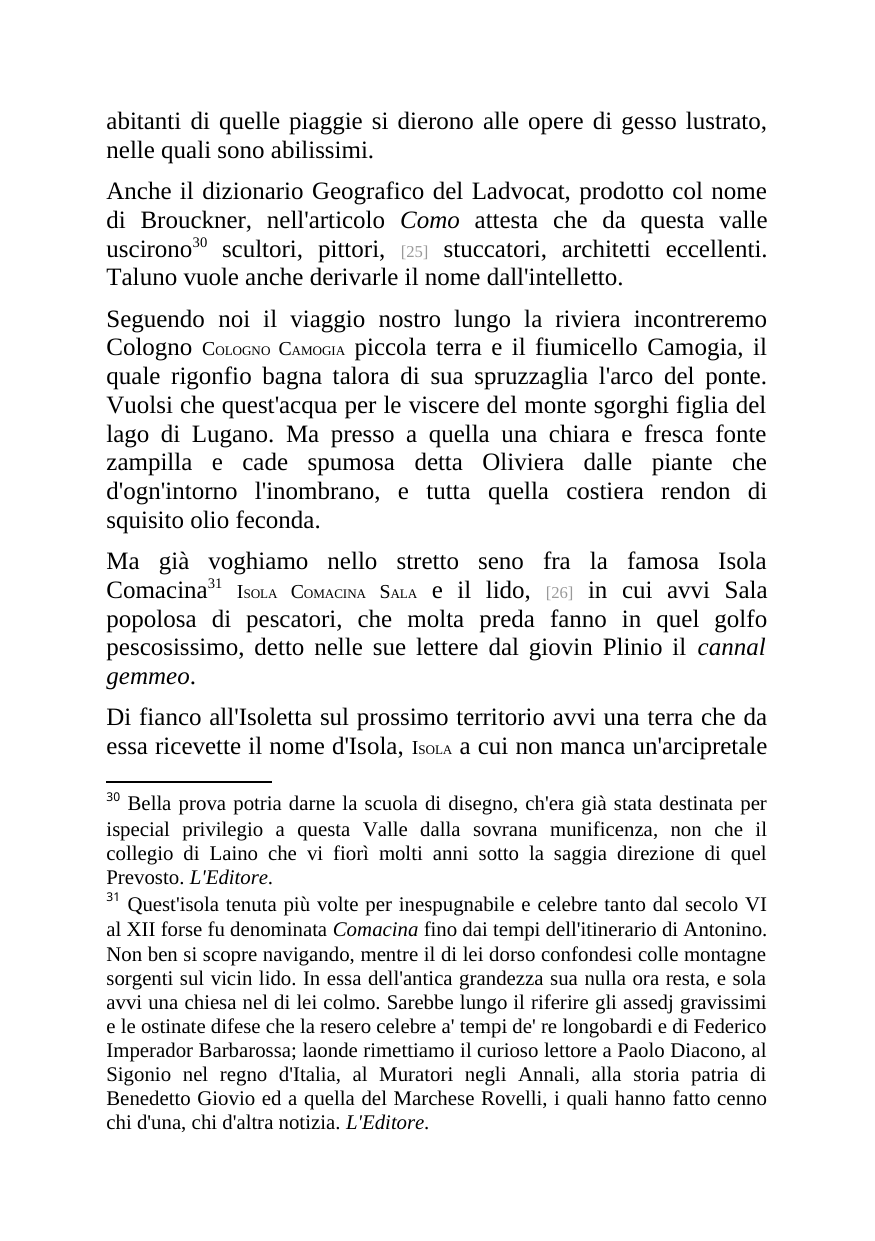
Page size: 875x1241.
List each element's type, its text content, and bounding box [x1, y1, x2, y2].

text Anche il dizionario Geografico del Ladvocat, prodotto col nome di Brouckner, nell'articolo Como attesta che da questa valle uscirono scultori, pittori, [25] stuccatori, architetti eccellenti. Taluno vuole anche derivarle il nome dall'intelletto. [106, 176, 768, 291]
text Bella prova potria darne la scuola di disegno, ch'era già stata destinata per ispecial privilegio a questa Valle dalla sovrana munificenza, non che il collegio di Laino che vi fiorì molti anni sotto la saggia direzione di quel Prevosto. L'Editore. [106, 788, 768, 889]
text abitanti di quelle piaggie si dierono alle opere di gesso lustrato, nelle quali sono abilissimi. [106, 106, 768, 164]
text Ma già voghiamo nello stretto seno fra la famosa Isola Comacina Isola Comacina Sala e il lido, [26] in cui avvi Sala popolosa di pescatori, che molta preda fanno in quel golfo pescosissimo, detto nelle sue lettere dal giovin Plinio il cannal gemmeo. [106, 546, 768, 690]
text Seguendo noi il viaggio nostro lungo la riviera incontreremo Cologno Cologno Camogia piccola terra e il fiumicello Camogia, il quale rigonfio bagna talora di sua spruzzaglia l'arco del ponte. Vuolsi che quest'acqua per le viscere del monte sgorghi figlia del lago di Lugano. Ma presso a quella una chiara e fresca fonte zampilla e cade spumosa detta Oliviera dalle piante che d'ogn'intorno l'inombrano, e tutta quella costiera rendon di squisito olio feconda. [106, 304, 768, 534]
text Quest'isola tenuta più volte per inespugnabile e celebre tanto dal secolo VI al XII forse fu denominata Comacina fino dai tempi dell'itinerario di Antonino. Non ben si scopre navigando, mentre il di lei dorso confondesi colle montagne sorgenti sul vicin lido. In essa dell'antica grandezza sua nulla ora resta, e sola avvi una chiesa nel di lei colmo. Sarebbe lungo il riferire gli assedj gravissimi e le ostinate difese che la resero celebre a' tempi de' re longobardi e di Federico Imperador Barbarossa; laonde rimettiamo il curioso lettore a Paolo Diacono, al Sigonio nel regno d'Italia, al Muratori negli Annali, alla storia patria di Benedetto Giovio ed a quella del Marchese Rovelli, i quali hanno fatto cenno chi d'una, chi d'altra notizia. L'Editore. [106, 889, 768, 1134]
text Di fianco all'Isoletta sul prossimo territorio avvi una terra che da essa ricevette il nome d'Isola, Isola a cui non manca un'arcipretale [106, 702, 768, 760]
